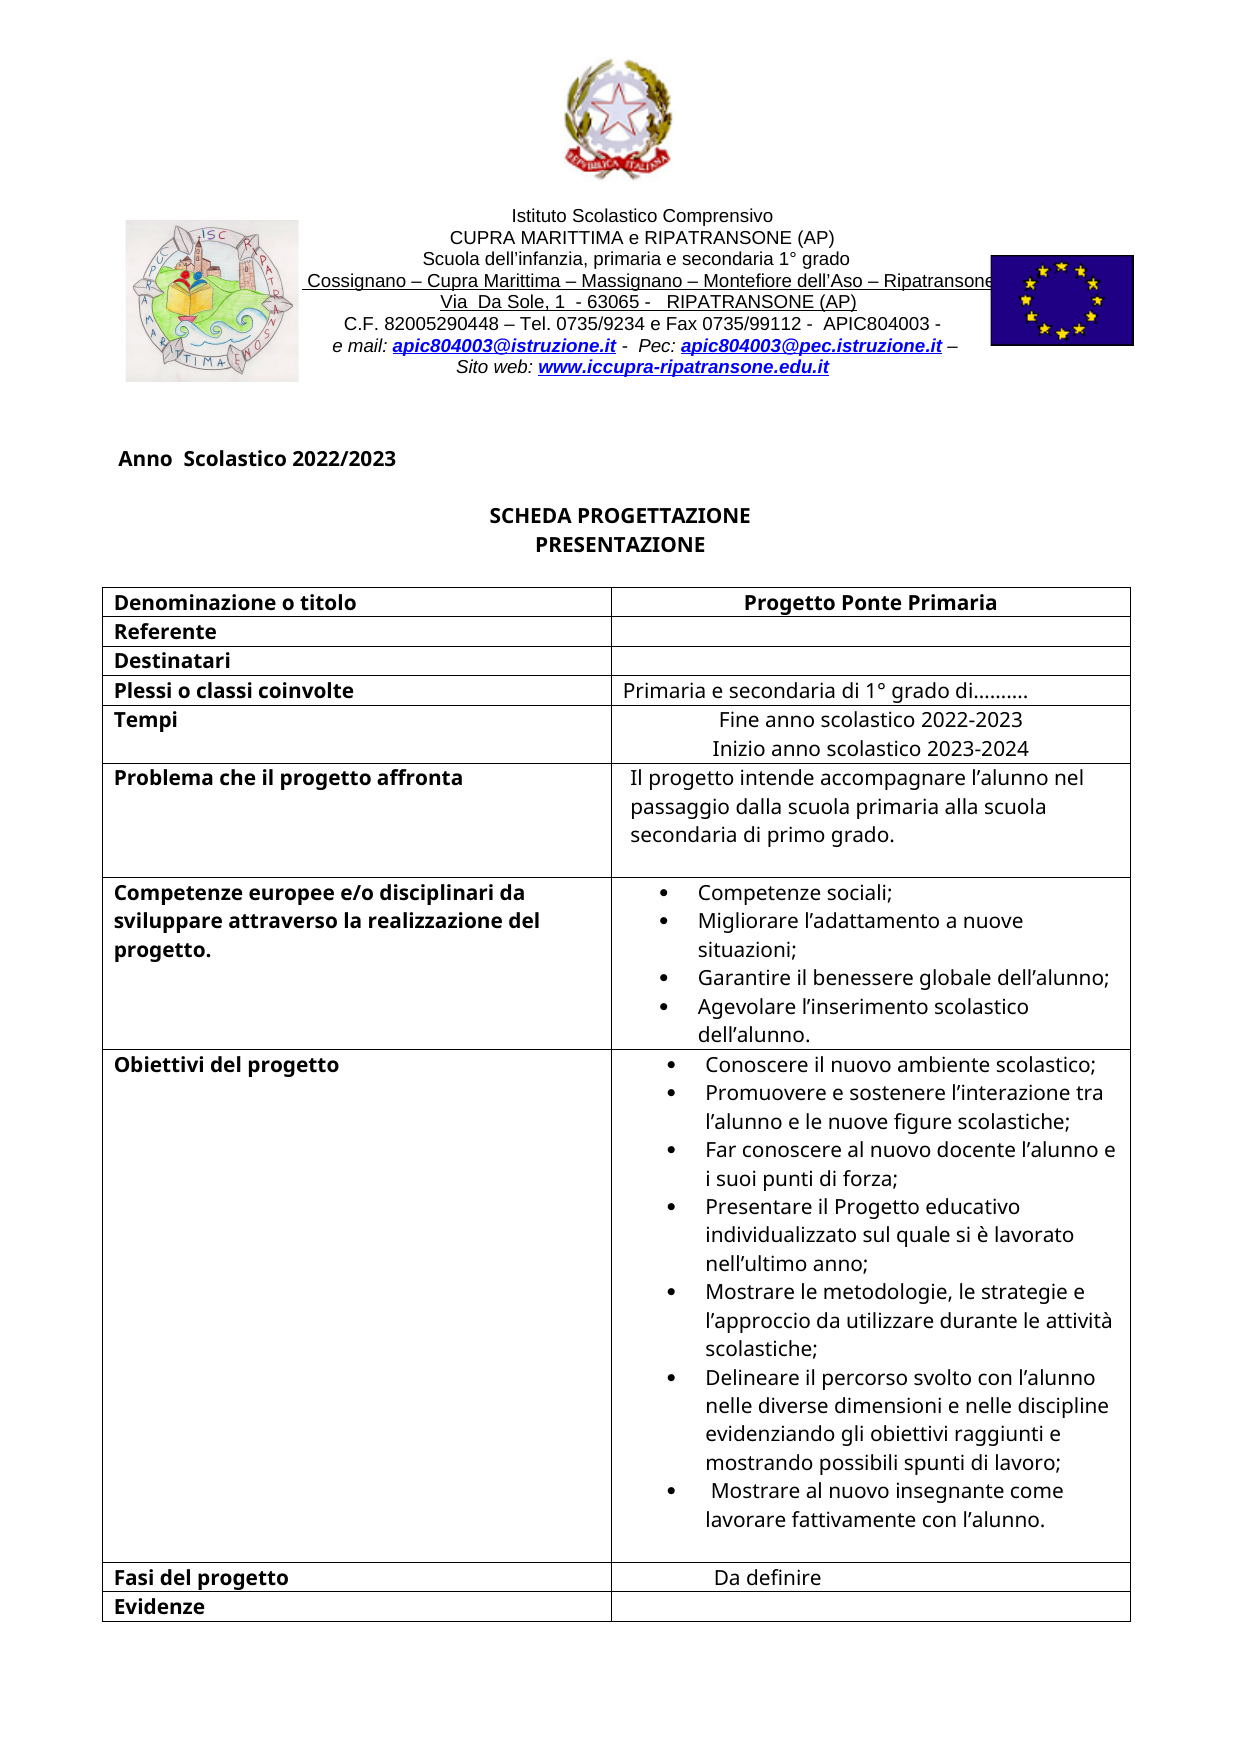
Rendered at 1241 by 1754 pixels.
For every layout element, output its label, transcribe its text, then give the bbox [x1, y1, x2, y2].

table_cell Competenze sociali; Migliorare l’adattamento a nuove situazioni; Garantire il benessere globale dell’alunno; Agevolare l’inserimento scolastico dell’alunno. [612, 878, 1130, 1049]
table_cell Problema che il progetto affronta [103, 764, 611, 877]
table_cell Evidenze [103, 1592, 611, 1621]
text PRESENTAZIONE [118, 530, 1122, 558]
table_cell Competenze europee e/o disciplinari da sviluppare attraverso la realizzazione del progetto. [103, 878, 611, 1049]
text SCHEDA PROGETTAZIONE [118, 501, 1122, 530]
table_cell Obiettivi del progetto [103, 1050, 611, 1562]
table_cell [612, 647, 1130, 675]
table_cell Tempi [103, 706, 611, 762]
table_cell Da definire [612, 1563, 1130, 1591]
table_cell Referente [103, 617, 611, 646]
table_header Istituto Scolastico Comprensivo CUPRA MARITTIMA e RIPATRANSONE (AP) Scuola dell’infanzia, primaria e secondaria 1° grado Cossignano – Cupra Marittima – Massignano – Montefiore dell’Aso – Ripatransone Via Da Sole, 1 - 63065 - RIPATRANSONE (AP) C.F. 82005290448 – Tel. 0735/9234 e Fax 0735/99112 - APIC804003 - e mail: apic804003@istruzione.it - Pec: apic804003@pec.istruzione.it – Sito web: www.iccupra-ripatransone.edu.it [306, 290, 978, 416]
table_cell Destinatari [103, 647, 611, 675]
picture [990, 255, 1134, 346]
table_header [118, 186, 306, 416]
table_header [979, 186, 1146, 416]
table_cell Fine anno scolastico 2022-2023 Inizio anno scolastico 2023-2024 [612, 706, 1130, 762]
picture [563, 53, 677, 186]
table_header Istituto Scolastico Comprensivo CUPRA MARITTIMA e RIPATRANSONE (AP) Scuola dell’infanzia, primaria e secondaria 1° grado Cossignano – Cupra Marittima – Massignano – Montefiore dell’Aso – Ripatransone Via Da Sole, 1 - 63065 - RIPATRANSONE (AP) C.F. 82005290448 – Tel. 0735/9234 e Fax 0735/99112 - APIC804003 - e mail: apic804003@istruzione.it - Pec: apic804003@pec.istruzione.it – Sito web: www.iccupra-ripatransone.edu.it [306, 186, 978, 289]
table_cell [612, 1592, 1130, 1621]
picture [125, 220, 299, 382]
table_cell Primaria e secondaria di 1° grado di………. [612, 676, 1130, 704]
table_cell Il progetto intende accompagnare l’alunno nel passaggio dalla scuola primaria alla scuola secondaria di primo grado. [612, 764, 1130, 877]
table_cell Plessi o classi coinvolte [103, 676, 611, 704]
text Anno Scolastico 2022/2023 [118, 444, 1122, 473]
table_header Denominazione o titolo [103, 588, 611, 616]
table_header Progetto Ponte Primaria [612, 588, 1130, 616]
table_cell [612, 617, 1130, 646]
table_cell Conoscere il nuovo ambiente scolastico; Promuovere e sostenere l’interazione tra l’alunno e le nuove figure scolastiche; Far conoscere al nuovo docente l’alunno e i suoi punti di forza; Presentare il Progetto educativo individualizzato sul quale si è lavorato nell’ultimo anno; Mostrare le metodologie, le strategie e l’approccio da utilizzare durante le attività scolastiche; Delineare il percorso svolto con l’alunno nelle diverse dimensioni e nelle discipline evidenziando gli obiettivi raggiunti e mostrando possibili spunti di lavoro; Mostrare al nuovo insegnante come lavorare fattivamente con l’alunno. [612, 1050, 1130, 1562]
table_cell Fasi del progetto [103, 1563, 611, 1591]
